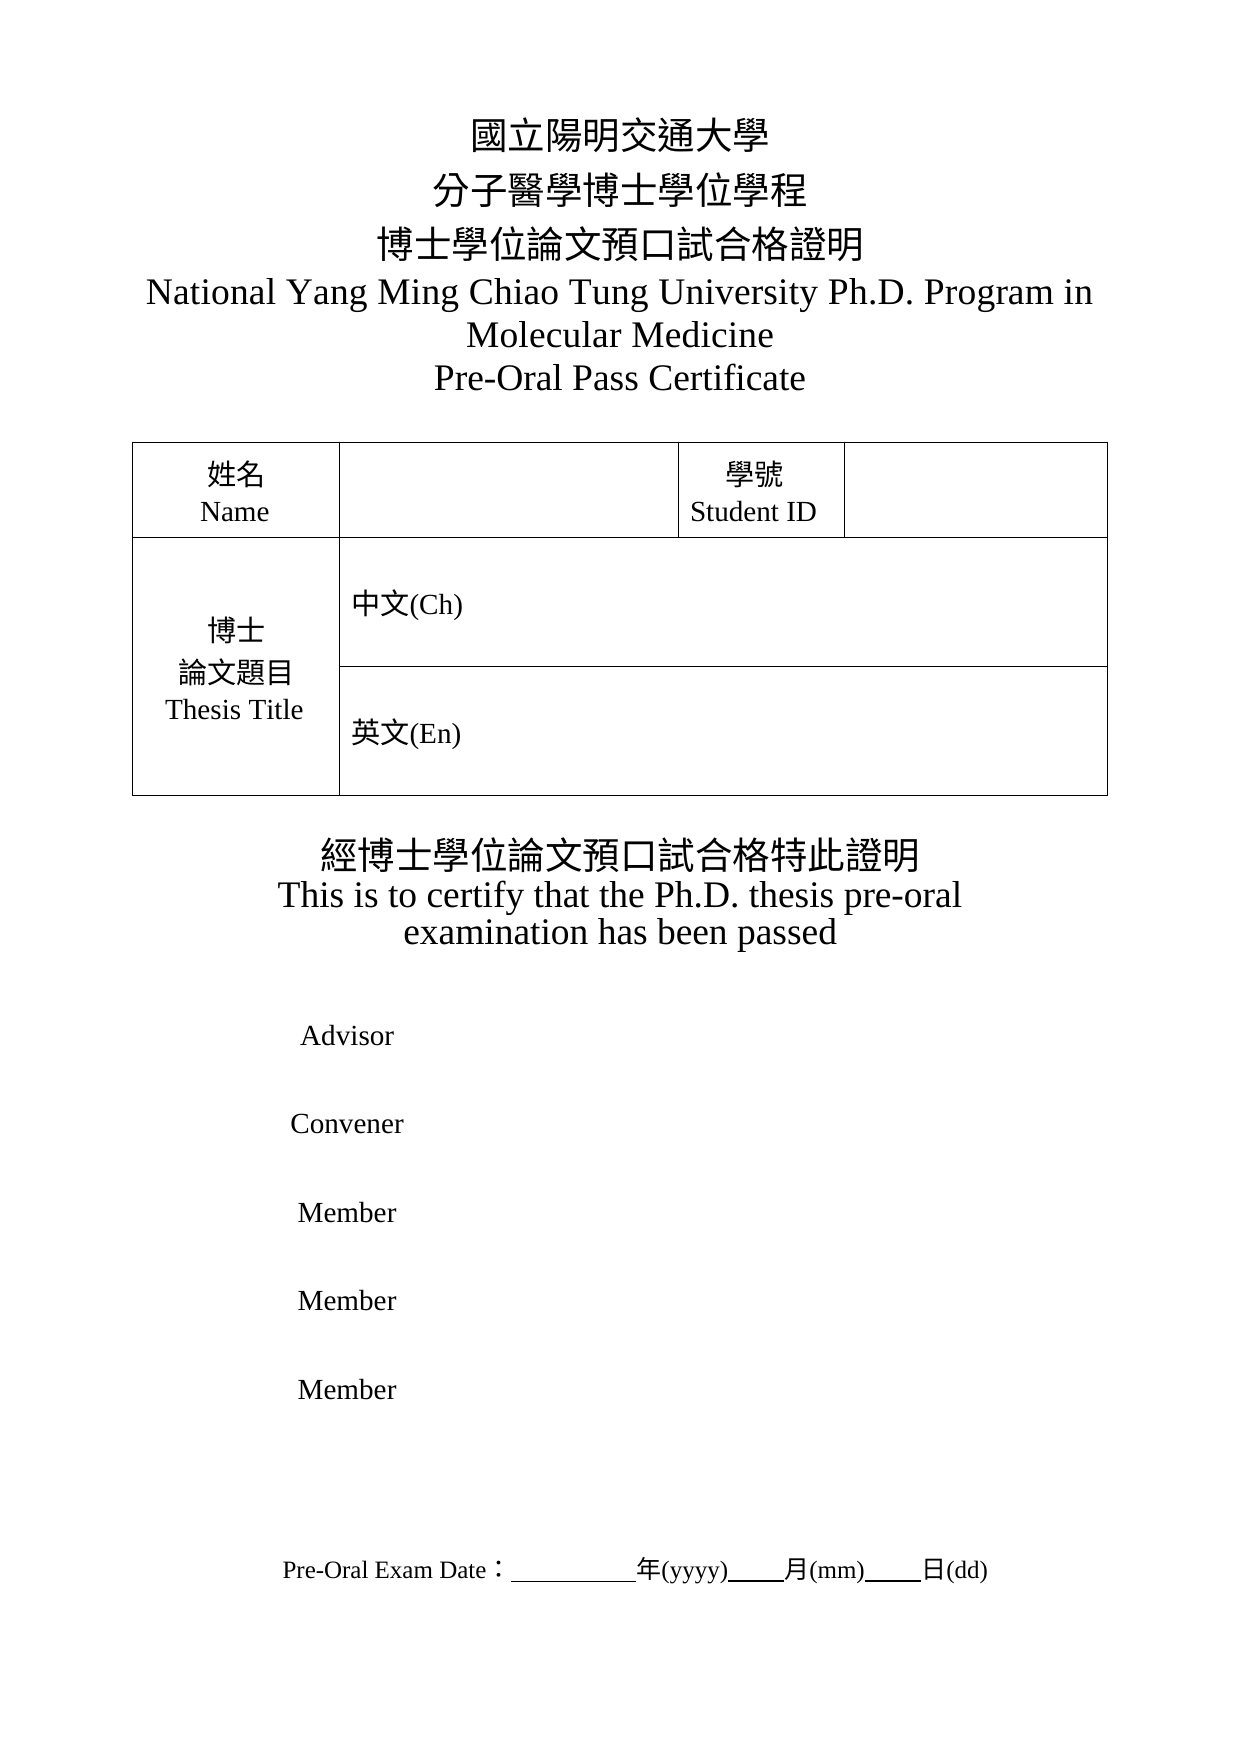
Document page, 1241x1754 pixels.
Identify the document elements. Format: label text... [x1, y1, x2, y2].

table_cell Member [214, 1255, 480, 1344]
table_cell 中文(Ch) [340, 538, 1107, 666]
text 經博士學位論文預口試合格特此證明 [181, 839, 1060, 877]
text National Yang Ming Chiao Tung University Ph.D. Program in Molecular Medicine [118, 269, 1122, 355]
table_header [845, 443, 1107, 537]
table_cell [480, 1255, 1026, 1344]
table_cell Member [214, 1167, 480, 1255]
text 國立陽明交通大學 [118, 106, 1122, 161]
text This is to certify that the Ph.D. thesis pre-oral examination has been passed [181, 877, 1060, 952]
table_header 學號 Student ID [679, 443, 844, 537]
table_header 姓名 Name [133, 443, 339, 537]
table_header [480, 990, 1026, 1078]
table_cell 英文(En) [340, 667, 1107, 795]
table_cell [480, 1432, 1026, 1521]
table_cell 博士 論文題目 Thesis Title [133, 538, 339, 795]
table_cell Member [214, 1344, 480, 1432]
text Pre-Oral Exam Date： 年(yyyy) 月(mm) 日(dd) [118, 1549, 1152, 1586]
table_cell [480, 1078, 1026, 1167]
table_header Advisor [214, 990, 480, 1078]
table_cell [214, 1432, 480, 1521]
text 博士學位論文預口試合格證明 [118, 215, 1122, 269]
text Pre-Oral Pass Certificate [118, 355, 1122, 398]
table_cell Convener [214, 1078, 480, 1167]
text 分子醫學博士學位學程 [118, 161, 1122, 215]
table_cell [480, 1344, 1026, 1432]
table_header [340, 443, 678, 537]
table_cell [480, 1167, 1026, 1255]
